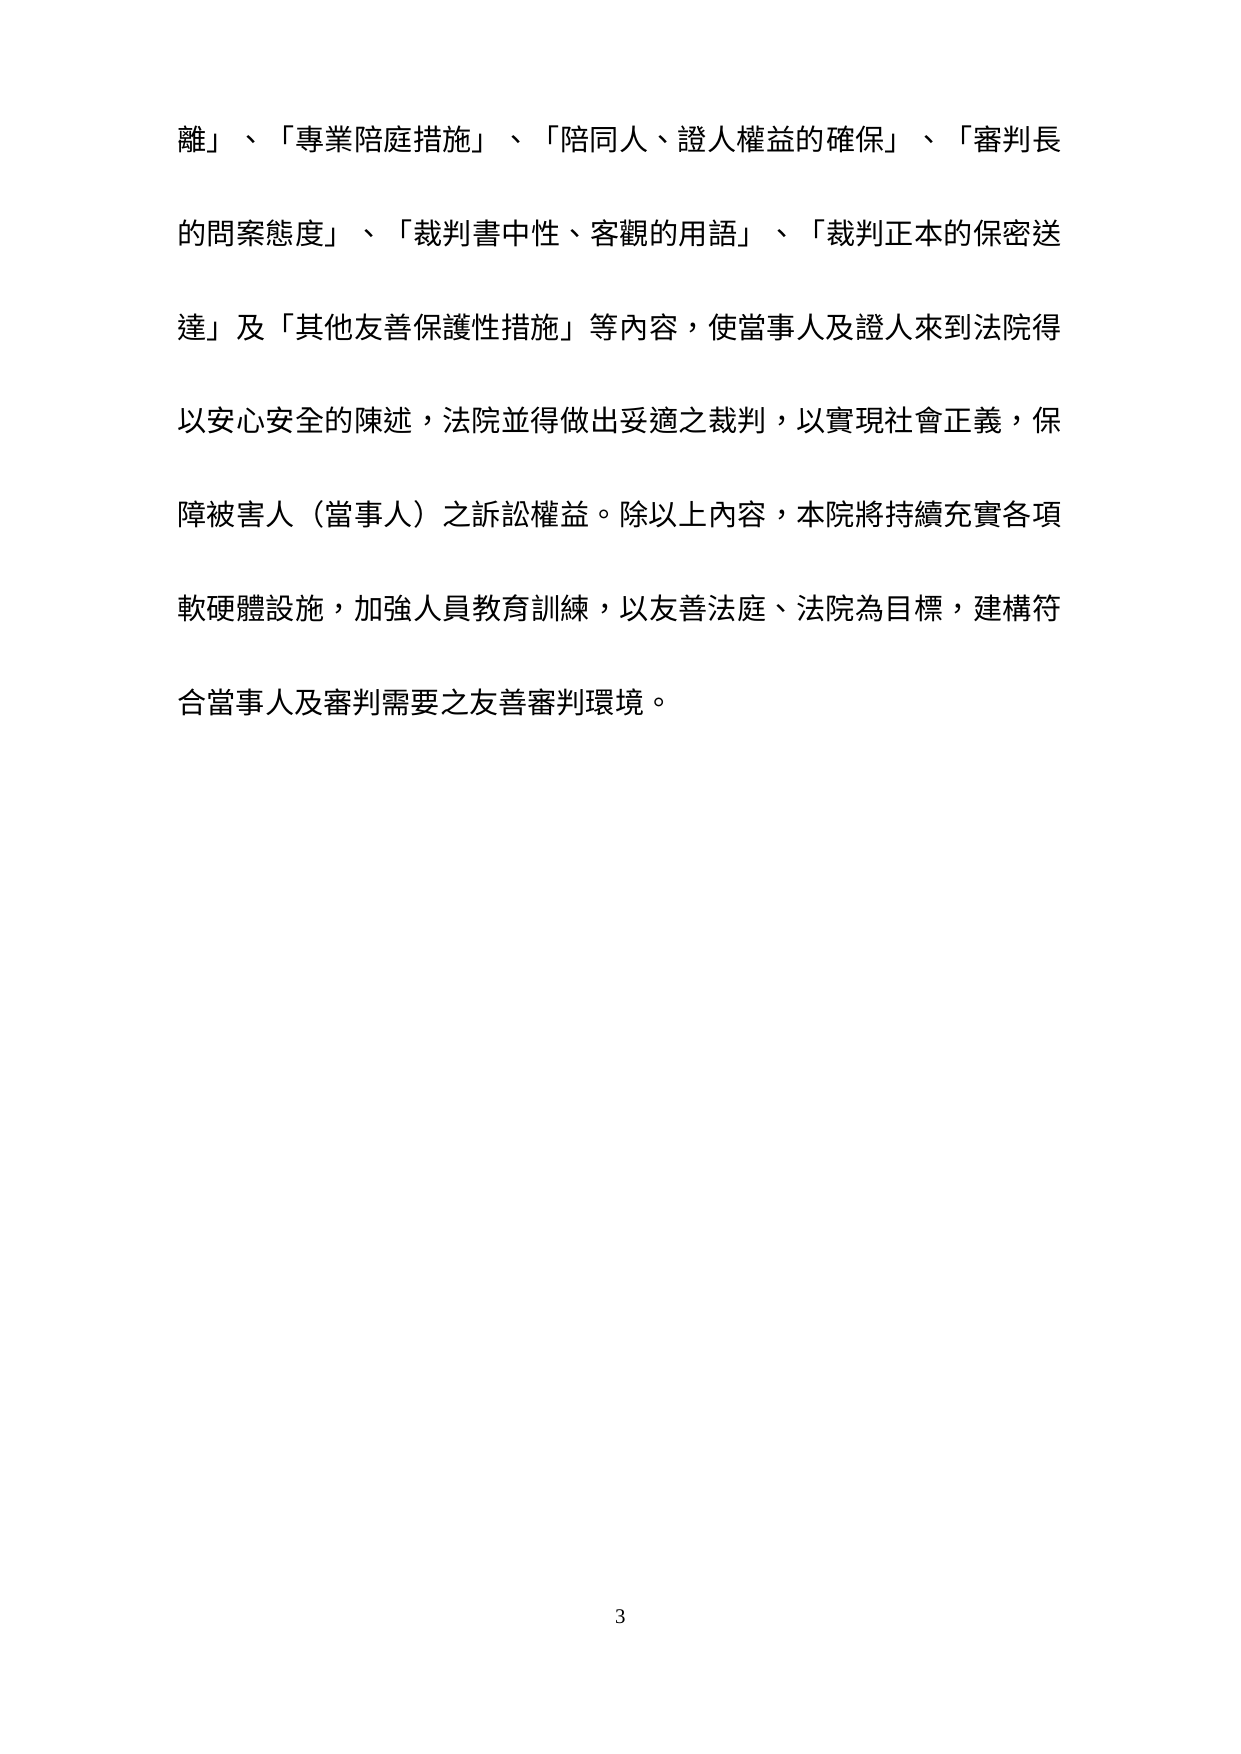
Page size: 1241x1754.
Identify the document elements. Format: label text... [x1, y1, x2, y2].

text 離」、「專業陪庭措施」、「陪同人、證人權益的確保」、「審判長的問案態度」、「裁判書中性、客觀的用語」、「裁判正本的保密送達」及「其他友善保護性措施」等內容，使當事人及證人來到法院得以安心安全的陳述，法院並得做出妥適之裁判，以實現社會正義，保障被害人（當事人）之訴訟權益。除以上內容，本院將持續充實各項軟硬體設施，加強人員教育訓練，以友善法庭、法院為目標，建構符合當事人及審判需要之友善審判環境。 [177, 96, 1063, 721]
